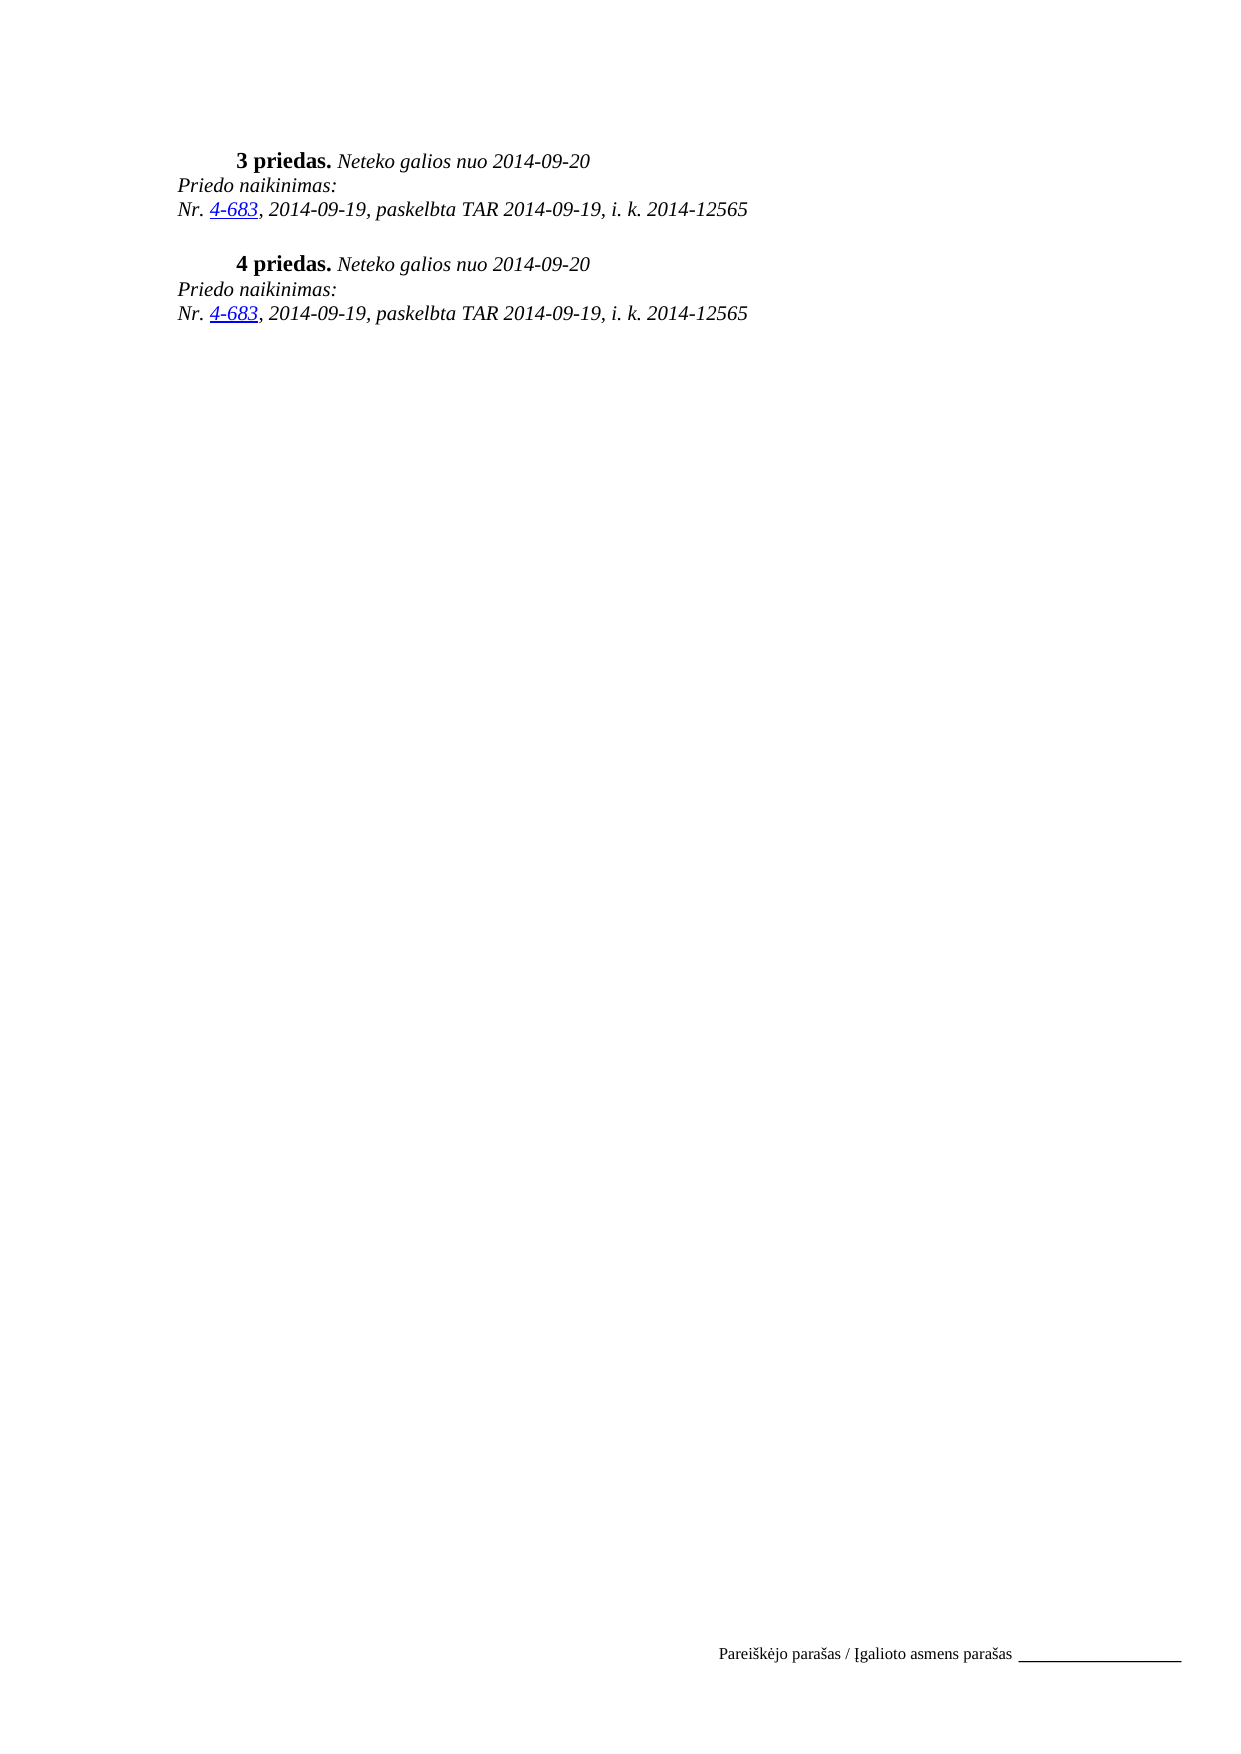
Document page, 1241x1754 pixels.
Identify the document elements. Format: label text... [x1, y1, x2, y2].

text Priedo naikinimas: [177, 173, 1181, 197]
text 4 priedas. Neteko galios nuo 2014-09-20 [177, 250, 1181, 276]
text Nr. 4-683, 2014-09-19, paskelbta TAR 2014-09-19, i. k. 2014-12565 [177, 301, 1181, 324]
text Nr. 4-683, 2014-09-19, paskelbta TAR 2014-09-19, i. k. 2014-12565 [177, 197, 1181, 221]
text 3 priedas. Neteko galios nuo 2014-09-20 [177, 147, 1181, 173]
text Priedo naikinimas: [177, 276, 1181, 301]
